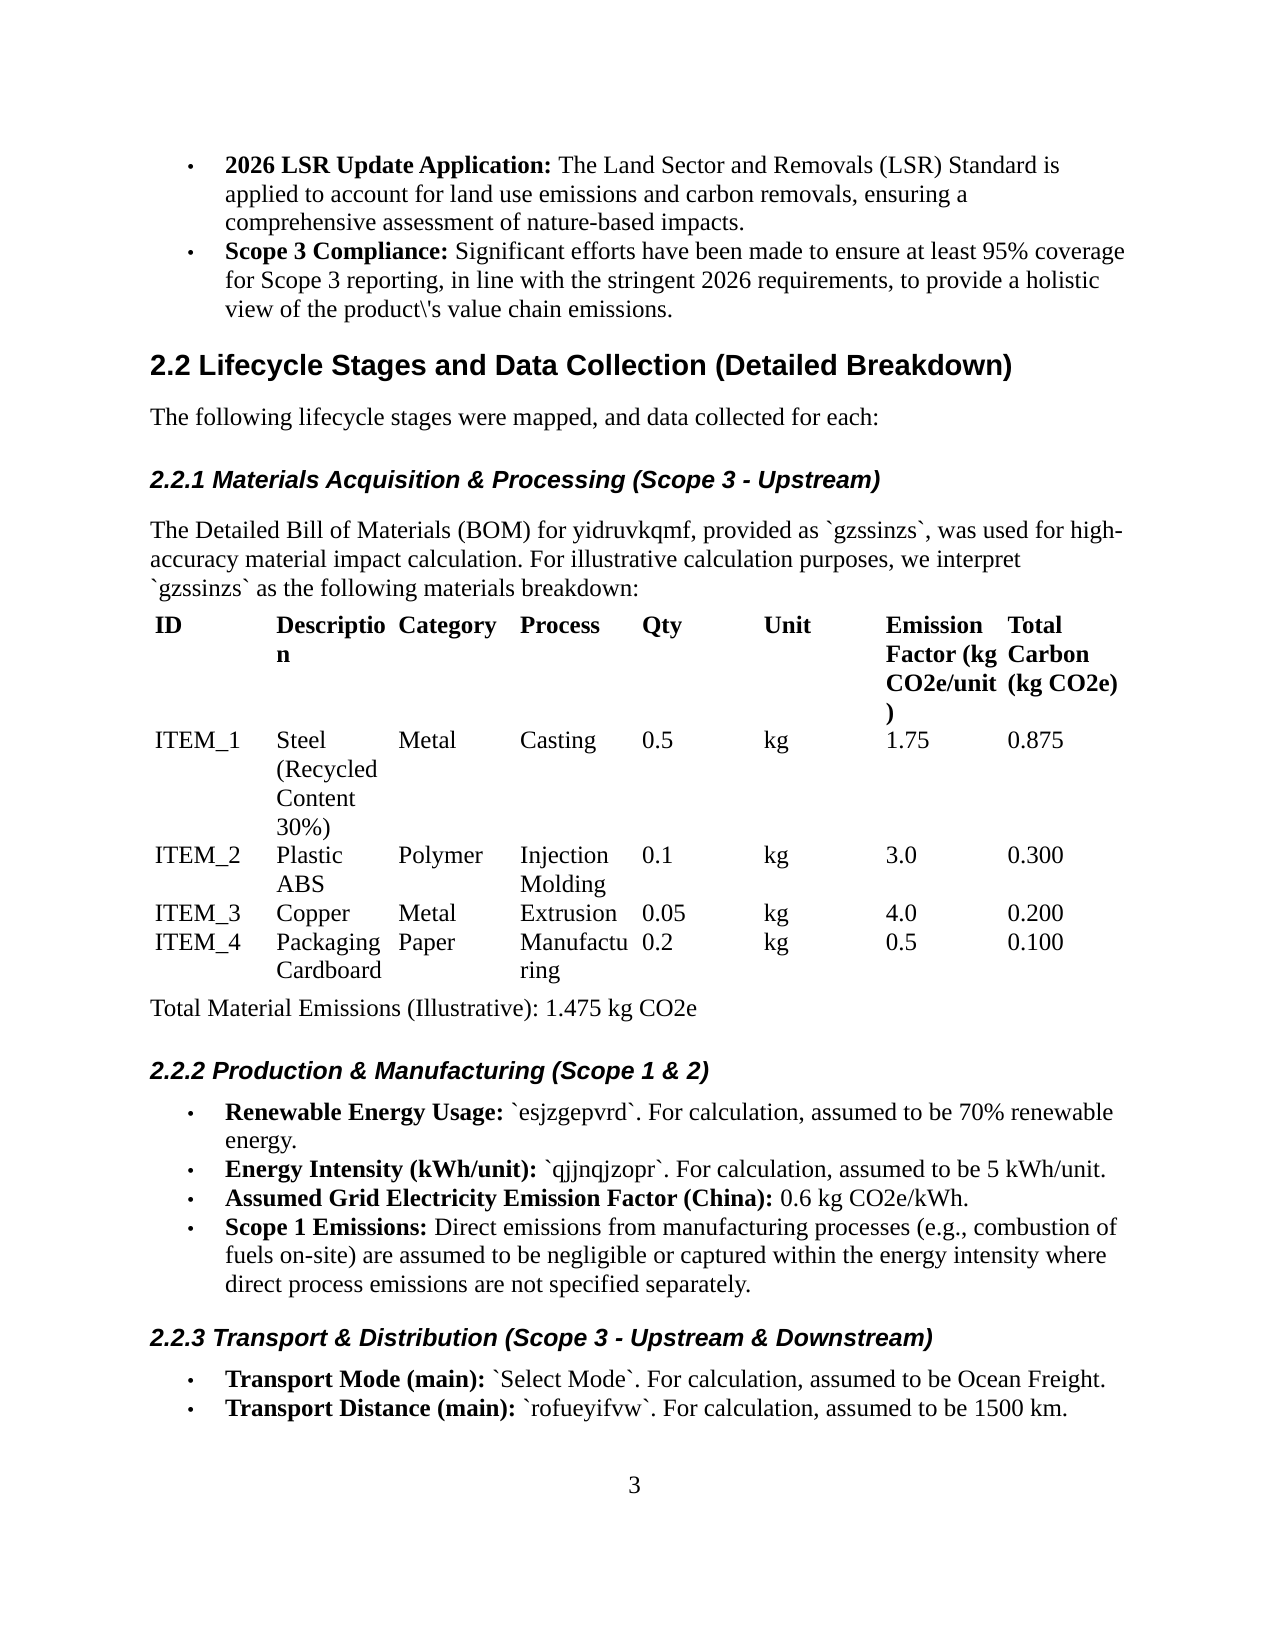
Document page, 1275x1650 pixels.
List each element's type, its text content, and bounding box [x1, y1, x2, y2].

list Renewable Energy Usage: `esjzgepvrd`. For calculation, assumed to be 70% renewable energy. [187, 1097, 1125, 1154]
table_cell Steel (Recycled Content 30%) [272, 725, 394, 840]
list Transport Mode (main): `Select Mode`. For calculation, assumed to be Ocean Freight. [187, 1364, 1125, 1393]
table_cell 0.875 [1003, 725, 1125, 840]
table_cell Packaging Cardboard [272, 927, 394, 984]
table_cell Copper [272, 898, 394, 927]
subtitle 2.2.1 Materials Acquisition & Processing (Scope 3 - Upstream) [150, 465, 1125, 494]
table_cell Manufacturing [516, 927, 637, 984]
table_header Unit [759, 610, 881, 725]
table_cell ITEM_2 [150, 840, 272, 898]
table_cell ITEM_1 [150, 725, 272, 840]
table_cell ITEM_4 [150, 927, 272, 984]
table_cell 0.300 [1003, 840, 1125, 898]
subtitle 2.2.2 Production & Manufacturing (Scope 1 & 2) [150, 1056, 1125, 1084]
subtitle 2.2.3 Transport & Distribution (Scope 3 - Upstream & Downstream) [150, 1323, 1125, 1352]
table_cell 0.1 [638, 840, 759, 898]
table_header Total Carbon (kg CO2e) [1003, 610, 1125, 725]
table_cell 0.2 [638, 927, 759, 984]
list Transport Distance (main): `rofueyifvw`. For calculation, assumed to be 1500 km. [187, 1393, 1125, 1422]
table_cell Paper [394, 927, 516, 984]
table_cell Extrusion [516, 898, 637, 927]
table_cell kg [759, 840, 881, 898]
table_cell 0.200 [1003, 898, 1125, 927]
table_cell 0.05 [638, 898, 759, 927]
text The following lifecycle stages were mapped, and data collected for each: [150, 402, 1125, 431]
table_header Qty [638, 610, 759, 725]
table_cell Metal [394, 898, 516, 927]
table_cell Metal [394, 725, 516, 840]
table_header Process [516, 610, 637, 725]
table_cell 0.5 [638, 725, 759, 840]
table_header Emission Factor (kg CO2e/unit) [881, 610, 1003, 725]
table_header Description [272, 610, 394, 725]
table_cell kg [759, 898, 881, 927]
table_cell 3.0 [881, 840, 1003, 898]
table_header ID [150, 610, 272, 725]
table_cell Plastic ABS [272, 840, 394, 898]
table_cell ITEM_3 [150, 898, 272, 927]
subtitle 2.2 Lifecycle Stages and Data Collection (Detailed Breakdown) [150, 347, 1125, 381]
table_cell kg [759, 927, 881, 984]
list 2026 LSR Update Application: The Land Sector and Removals (LSR) Standard is applied to account for land use emissions and carbon removals, ensuring a comprehensive assessment of nature-based impacts. [187, 150, 1125, 236]
table_cell 0.5 [881, 927, 1003, 984]
text The Detailed Bill of Materials (BOM) for yidruvkqmf, provided as `gzssinzs`, was used for high-accuracy material impact calculation. For illustrative calculation purposes, we interpret `gzssinzs` as the following materials breakdown: [150, 515, 1125, 601]
table_cell Polymer [394, 840, 516, 898]
list Assumed Grid Electricity Emission Factor (China): 0.6 kg CO2e/kWh. [187, 1183, 1125, 1212]
table_cell 0.100 [1003, 927, 1125, 984]
table_cell 4.0 [881, 898, 1003, 927]
list Scope 3 Compliance: Significant efforts have been made to ensure at least 95% coverage for Scope 3 reporting, in line with the stringent 2026 requirements, to provide a holistic view of the product\'s value chain emissions. [187, 236, 1125, 322]
list Scope 1 Emissions: Direct emissions from manufacturing processes (e.g., combustion of fuels on-site) are assumed to be negligible or captured within the energy intensity where direct process emissions are not specified separately. [187, 1212, 1125, 1298]
table_cell kg [759, 725, 881, 840]
table_header Category [394, 610, 516, 725]
table_cell Casting [516, 725, 637, 840]
table_cell 1.75 [881, 725, 1003, 840]
list Energy Intensity (kWh/unit): `qjjnqjzopr`. For calculation, assumed to be 5 kWh/unit. [187, 1154, 1125, 1183]
table_cell Injection Molding [516, 840, 637, 898]
text Total Material Emissions (Illustrative): 1.475 kg CO2e [150, 993, 1125, 1022]
